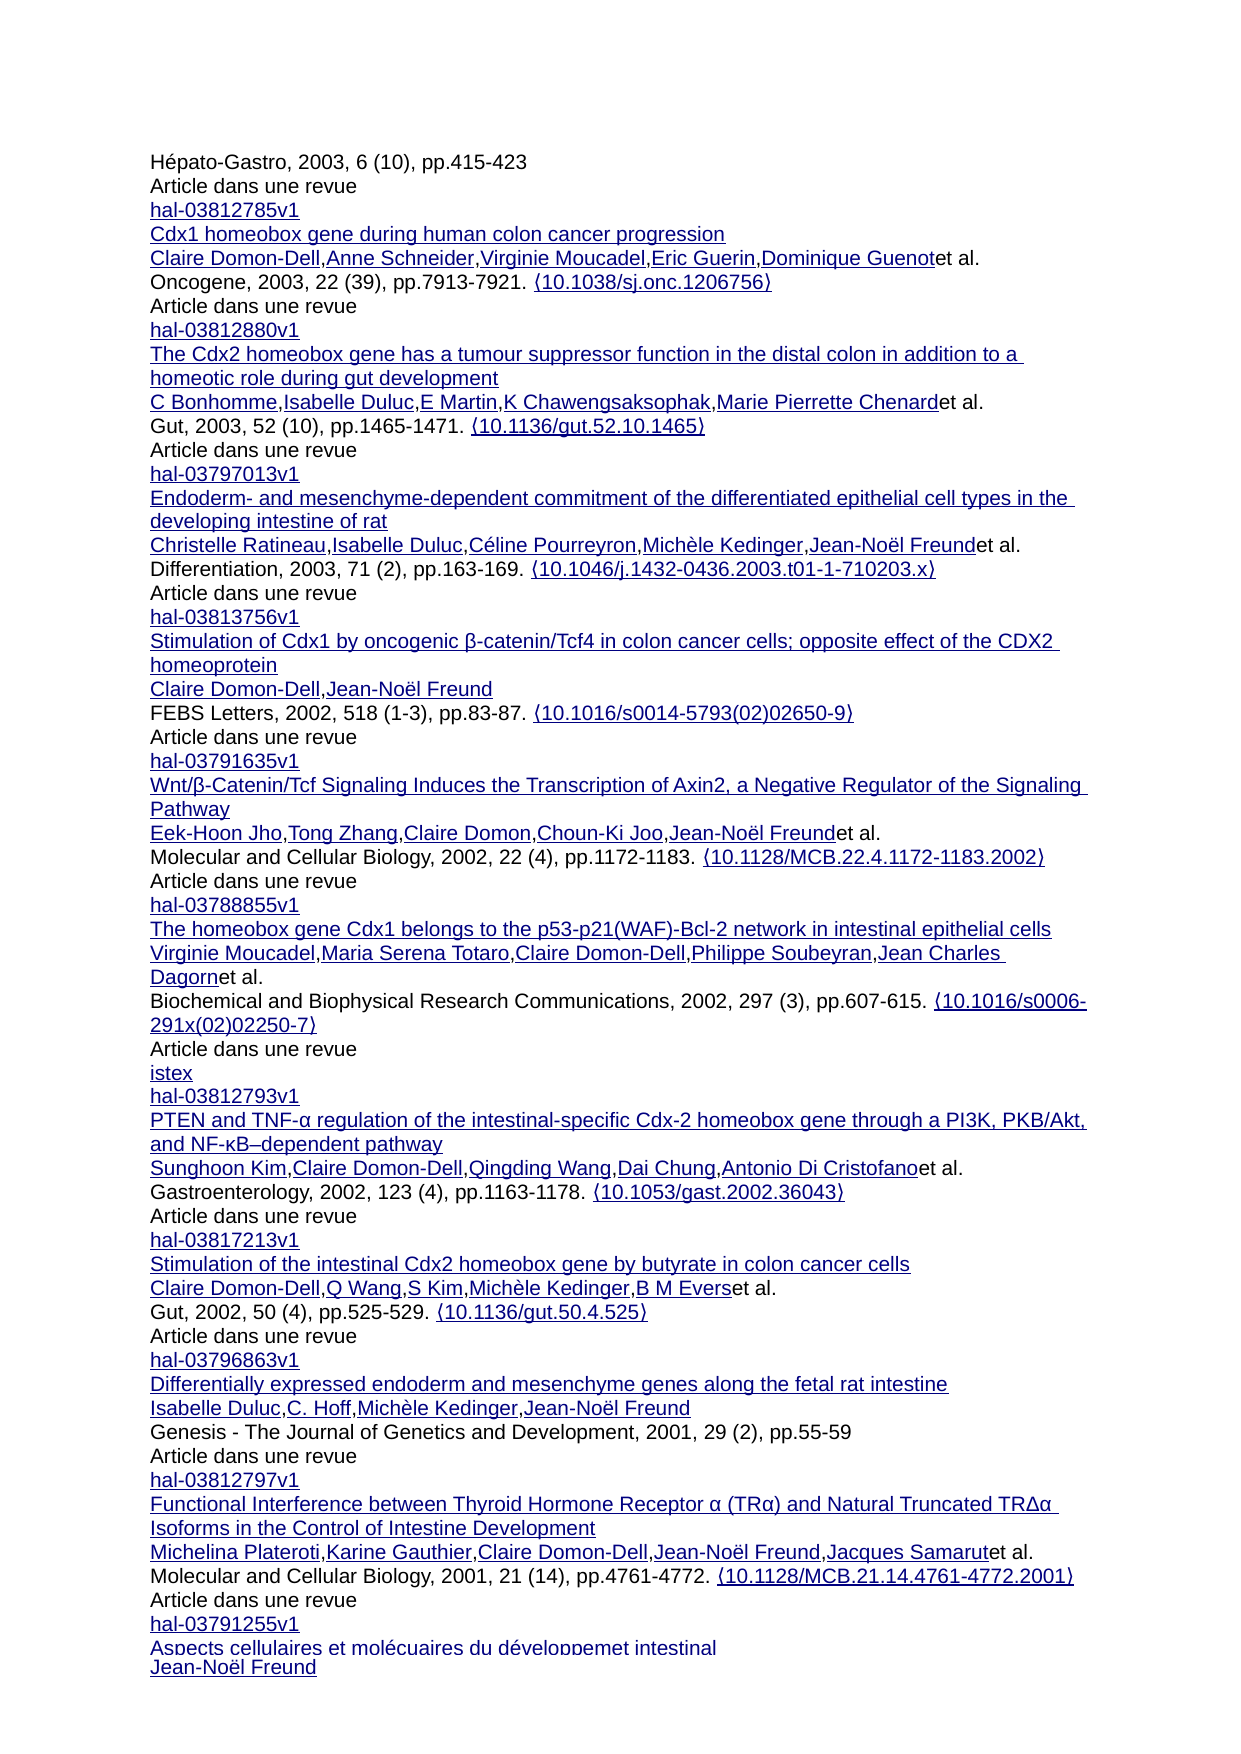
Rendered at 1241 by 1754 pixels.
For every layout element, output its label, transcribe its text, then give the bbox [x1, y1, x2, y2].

table_cell Functional Interference between Thyroid Hormone Receptor α (TRα) and Natural Truncated TRΔα Isoforms in the Control of Intestine Development Michelina Plateroti,Karine Gauthier,Claire Domon-Dell,Jean-Noël Freund,Jacques Samarutet al. Molecular and Cellular Biology, 2001, 21 (14), pp.4761-4772. ⟨10.1128/MCB.21.14.4761-4772.2001⟩ Article dans une revue hal-03791255v1 [150, 1492, 1090, 1635]
table_cell Cdx1 homeobox gene during human colon cancer progression Claire Domon-Dell,Anne Schneider,Virginie Moucadel,Eric Guerin,Dominique Guenotet al. Oncogene, 2003, 22 (39), pp.7913-7921. ⟨10.1038/sj.onc.1206756⟩ Article dans une revue hal-03812880v1 [150, 222, 1090, 342]
table_cell Aspects cellulaires et molécuaires du développemet intestinal Jean-Noël Freund [150, 1635, 1090, 1679]
table_cell The homeobox gene Cdx1 belongs to the p53-p21(WAF)-Bcl-2 network in intestinal epithelial cells Virginie Moucadel,Maria Serena Totaro,Claire Domon-Dell,Philippe Soubeyran,Jean Charles Dagornet al. Biochemical and Biophysical Research Communications, 2002, 297 (3), pp.607-615. ⟨10.1016/s0006-291x(02)02250-7⟩ Article dans une revue istex hal-03812793v1 [150, 917, 1090, 1108]
table_cell Hépato-Gastro, 2003, 6 (10), pp.415-423 Article dans une revue hal-03812785v1 [150, 150, 1090, 222]
table_cell PTEN and TNF-α regulation of the intestinal-specific Cdx-2 homeobox gene through a PI3K, PKB/Akt, and NF-κB–dependent pathway Sunghoon Kim,Claire Domon-Dell,Qingding Wang,Dai Chung,Antonio Di Cristofanoet al. Gastroenterology, 2002, 123 (4), pp.1163-1178. ⟨10.1053/gast.2002.36043⟩ Article dans une revue hal-03817213v1 [150, 1108, 1090, 1252]
table_cell Wnt/β-Catenin/Tcf Signaling Induces the Transcription of Axin2, a Negative Regulator of the Signaling Pathway Eek-Hoon Jho,Tong Zhang,Claire Domon,Choun-Ki Joo,Jean-Noël Freundet al. Molecular and Cellular Biology, 2002, 22 (4), pp.1172-1183. ⟨10.1128/MCB.22.4.1172-1183.2002⟩ Article dans une revue hal-03788855v1 [150, 773, 1090, 917]
table_cell Differentially expressed endoderm and mesenchyme genes along the fetal rat intestine Isabelle Duluc,C. Hoff,Michèle Kedinger,Jean-Noël Freund Genesis - The Journal of Genetics and Development, 2001, 29 (2), pp.55-59 Article dans une revue hal-03812797v1 [150, 1372, 1090, 1492]
table_cell Stimulation of Cdx1 by oncogenic β-catenin/Tcf4 in colon cancer cells; opposite effect of the CDX2 homeoprotein Claire Domon-Dell,Jean-Noël Freund FEBS Letters, 2002, 518 (1-3), pp.83-87. ⟨10.1016/s0014-5793(02)02650-9⟩ Article dans une revue hal-03791635v1 [150, 629, 1090, 773]
table_cell The Cdx2 homeobox gene has a tumour suppressor function in the distal colon in addition to a homeotic role during gut development C Bonhomme,Isabelle Duluc,E Martin,K Chawengsaksophak,Marie Pierrette Chenardet al. Gut, 2003, 52 (10), pp.1465-1471. ⟨10.1136/gut.52.10.1465⟩ Article dans une revue hal-03797013v1 [150, 342, 1090, 485]
table_cell Endoderm- and mesenchyme-dependent commitment of the differentiated epithelial cell types in the developing intestine of rat Christelle Ratineau,Isabelle Duluc,Céline Pourreyron,Michèle Kedinger,Jean-Noël Freundet al. Differentiation, 2003, 71 (2), pp.163-169. ⟨10.1046/j.1432-0436.2003.t01-1-710203.x⟩ Article dans une revue hal-03813756v1 [150, 485, 1090, 629]
table_cell Stimulation of the intestinal Cdx2 homeobox gene by butyrate in colon cancer cells Claire Domon-Dell,Q Wang,S Kim,Michèle Kedinger,B M Everset al. Gut, 2002, 50 (4), pp.525-529. ⟨10.1136/gut.50.4.525⟩ Article dans une revue hal-03796863v1 [150, 1252, 1090, 1372]
